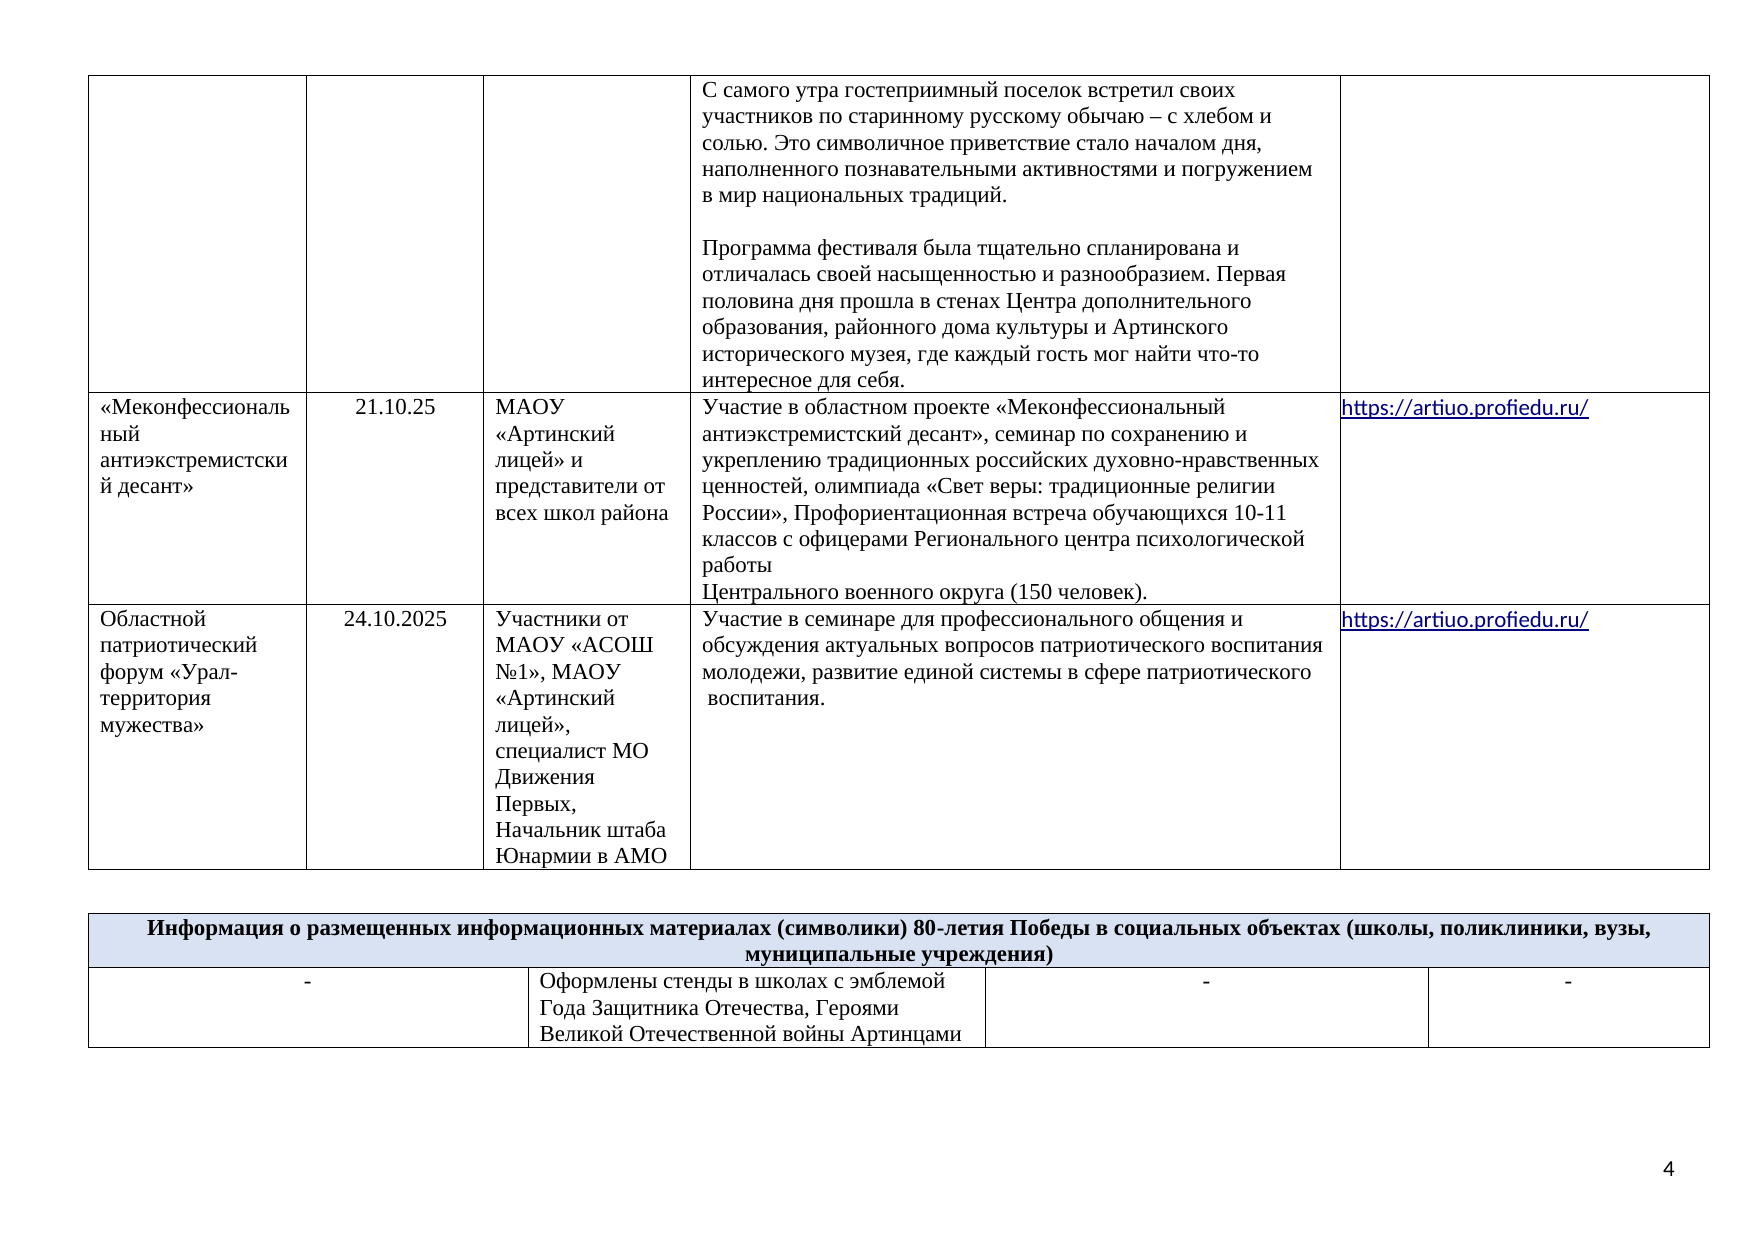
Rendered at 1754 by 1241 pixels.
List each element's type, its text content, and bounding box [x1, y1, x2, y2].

table_cell [307, 76, 483, 392]
table_cell https://artiuo.profiedu.ru/ [1341, 605, 1709, 869]
table_cell - [89, 968, 528, 1047]
table_cell «Меконфессиональный антиэкстремистский десант» [89, 393, 306, 604]
table_cell [89, 76, 306, 392]
table_cell С самого утра гостеприимный поселок встретил своих участников по старинному русскому обычаю – с хлебом и солью. Это символичное приветствие стало началом дня, наполненного познавательными активностями и погружением в мир национальных традиций. Программа фестиваля была тщательно спланирована и отличалась своей насыщенностью и разнообразием. Первая половина дня прошла в стенах Центра дополнительного образования, районного дома культуры и Артинского исторического музея, где каждый гость мог найти что-то интересное для себя. [691, 76, 1340, 392]
table_cell Участники от МАОУ «АСОШ №1», МАОУ «Артинский лицей», специалист МО Движения Первых, Начальник штаба Юнармии в АМО [484, 605, 690, 869]
table_cell - [1429, 968, 1709, 1047]
table_cell - [986, 968, 1428, 1047]
table_cell [484, 76, 690, 392]
table_cell МАОУ «Артинский лицей» и представители от всех школ района [484, 393, 690, 604]
table_cell 21.10.25 [307, 393, 483, 604]
table_cell [1341, 76, 1709, 392]
table_cell Областной патриотический форум «Урал- территория мужества» [89, 605, 306, 869]
table_cell Участие в семинаре для профессионального общения и обсуждения актуальных вопросов патриотического воспитания молодежи, развитие единой системы в сфере патриотического воспитания. [691, 605, 1340, 869]
table_cell Оформлены стенды в школах с эмблемой Года Защитника Отечества, Героями Великой Отечественной войны Артинцами [529, 968, 985, 1047]
table_header Информация о размещенных информационных материалах (символики) 80‑летия Победы в социальных объектах (школы, поликлиники, вузы, муниципальные учреждения) [89, 914, 1709, 967]
table_cell Участие в областном проекте «Меконфессиональный антиэкстремистский десант», семинар по сохранению и укреплению традиционных российских духовно-нравственных ценностей, олимпиада «Свет веры: традиционные религии России», Профориентационная встреча обучающихся 10-11 классов с офицерами Регионального центра психологической работы Центрального военного округа (150 человек). [691, 393, 1340, 604]
table_cell 24.10.2025 [307, 605, 483, 869]
table_cell https://artiuo.profiedu.ru/ [1341, 393, 1709, 604]
